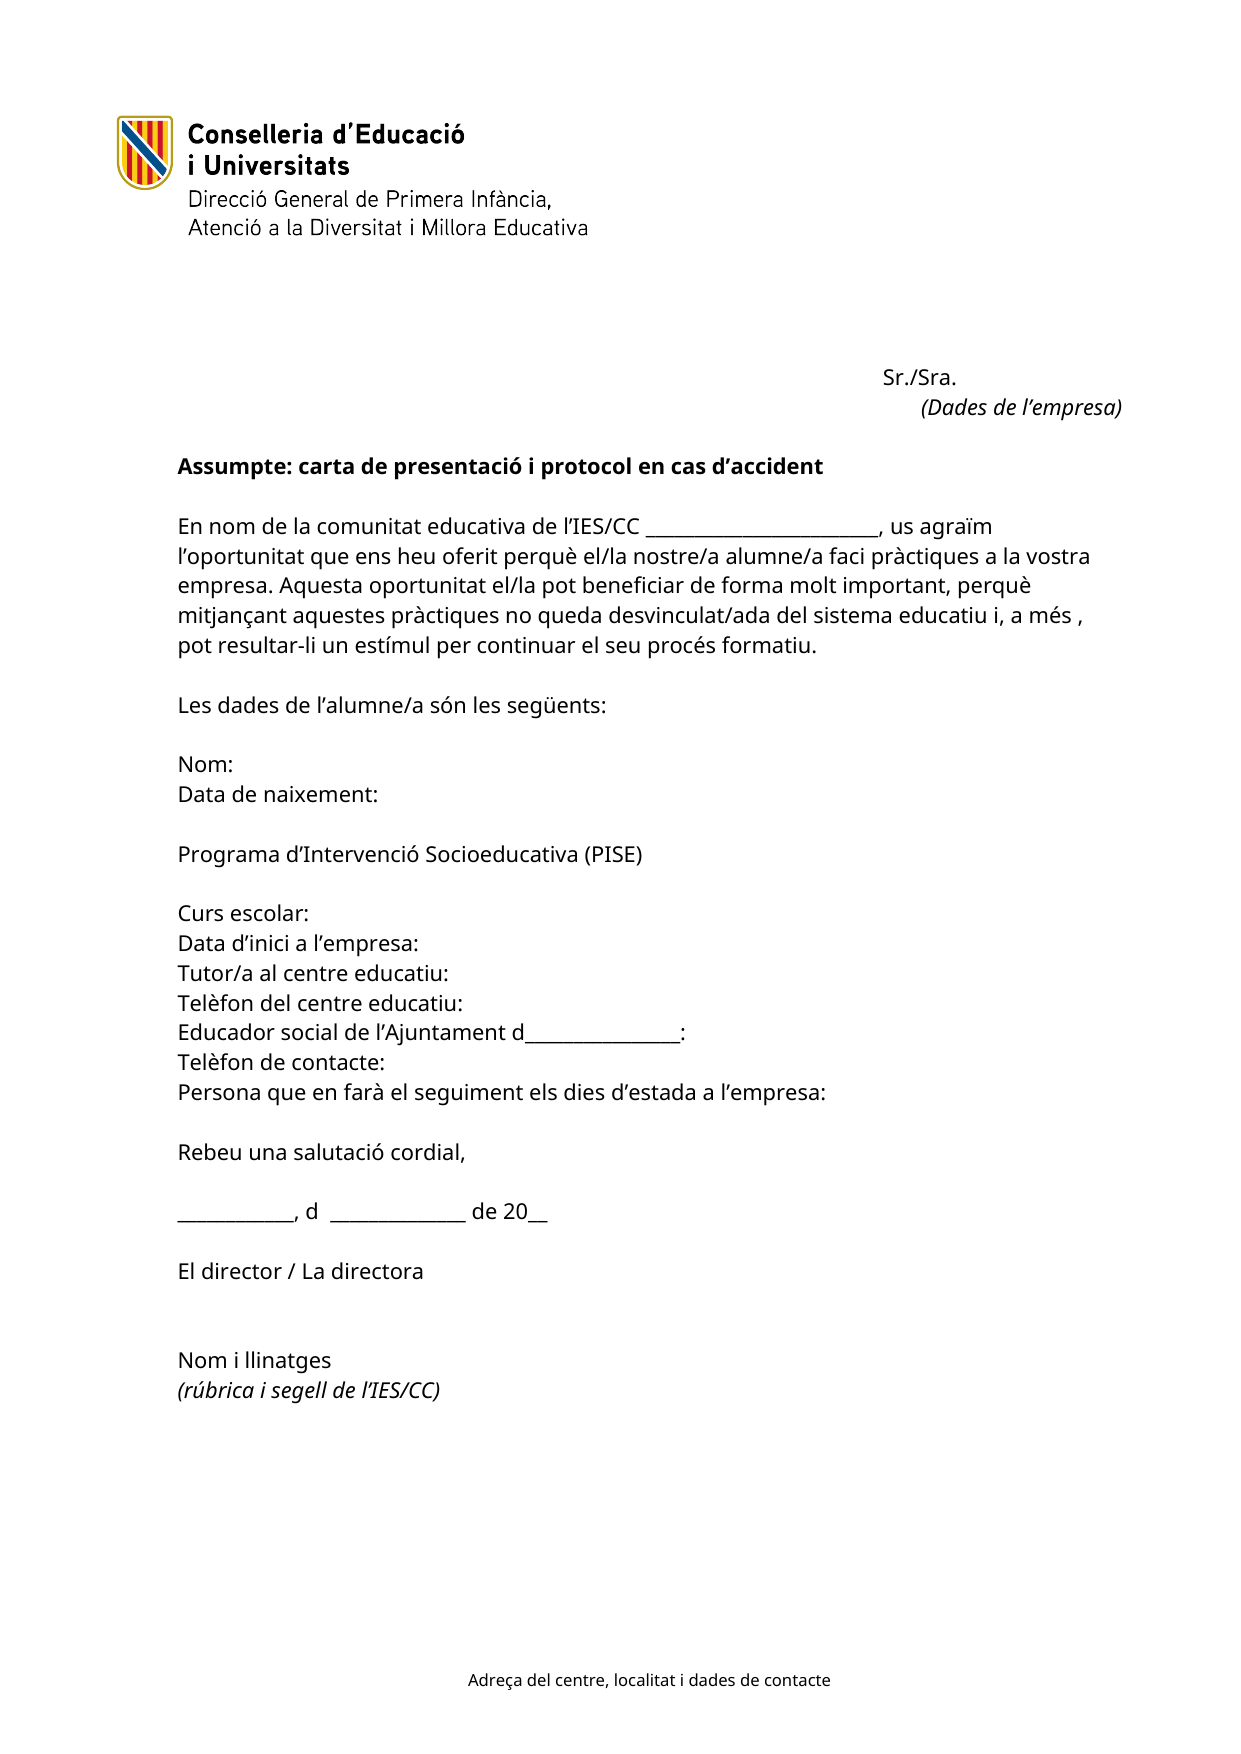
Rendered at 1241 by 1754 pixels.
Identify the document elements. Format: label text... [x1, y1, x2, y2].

text Data de naixement: [177, 779, 1122, 809]
text Curs escolar: [177, 898, 1122, 928]
text Data d’inici a l’empresa: [177, 928, 1122, 958]
text (Dades de l’empresa) [177, 392, 1122, 422]
text El director / La directora [177, 1256, 1122, 1286]
text Tutor/a al centre educatiu: [177, 958, 1122, 988]
text Assumpte: carta de presentació i protocol en cas d’accident [177, 451, 1122, 481]
text ____________, d ______________ de 20__ [177, 1196, 1122, 1226]
text Telèfon de contacte: [177, 1047, 1122, 1077]
text Telèfon del centre educatiu: [177, 988, 1122, 1017]
text Sr./Sra. [177, 362, 957, 392]
text (rúbrica i segell de l’IES/CC) [177, 1375, 1122, 1405]
text Programa d’Intervenció Socioeducativa (PISE) [177, 839, 1122, 868]
picture [103, 92, 601, 259]
text Nom: [177, 749, 1122, 779]
text Persona que en farà el seguiment els dies d’estada a l’empresa: [177, 1077, 1122, 1107]
text En nom de la comunitat educativa de l’IES/CC ________________________, us agraïm l’oportunitat que ens heu oferit perquè el/la nostre/a alumne/a faci pràctiques a la vostra empresa. Aquesta oportunitat el/la pot beneficiar de forma molt important, perquè mitjançant aquestes pràctiques no queda desvinculat/ada del sistema educatiu i, a més , pot resultar-li un estímul per continuar el seu procés formatiu. [177, 511, 1122, 660]
text Rebeu una salutació cordial, [177, 1137, 1122, 1166]
text Nom i llinatges [177, 1345, 1122, 1375]
text Les dades de l’alumne/a són les següents: [177, 690, 1122, 719]
text Educador social de l’Ajuntament d________________: [177, 1017, 1122, 1047]
